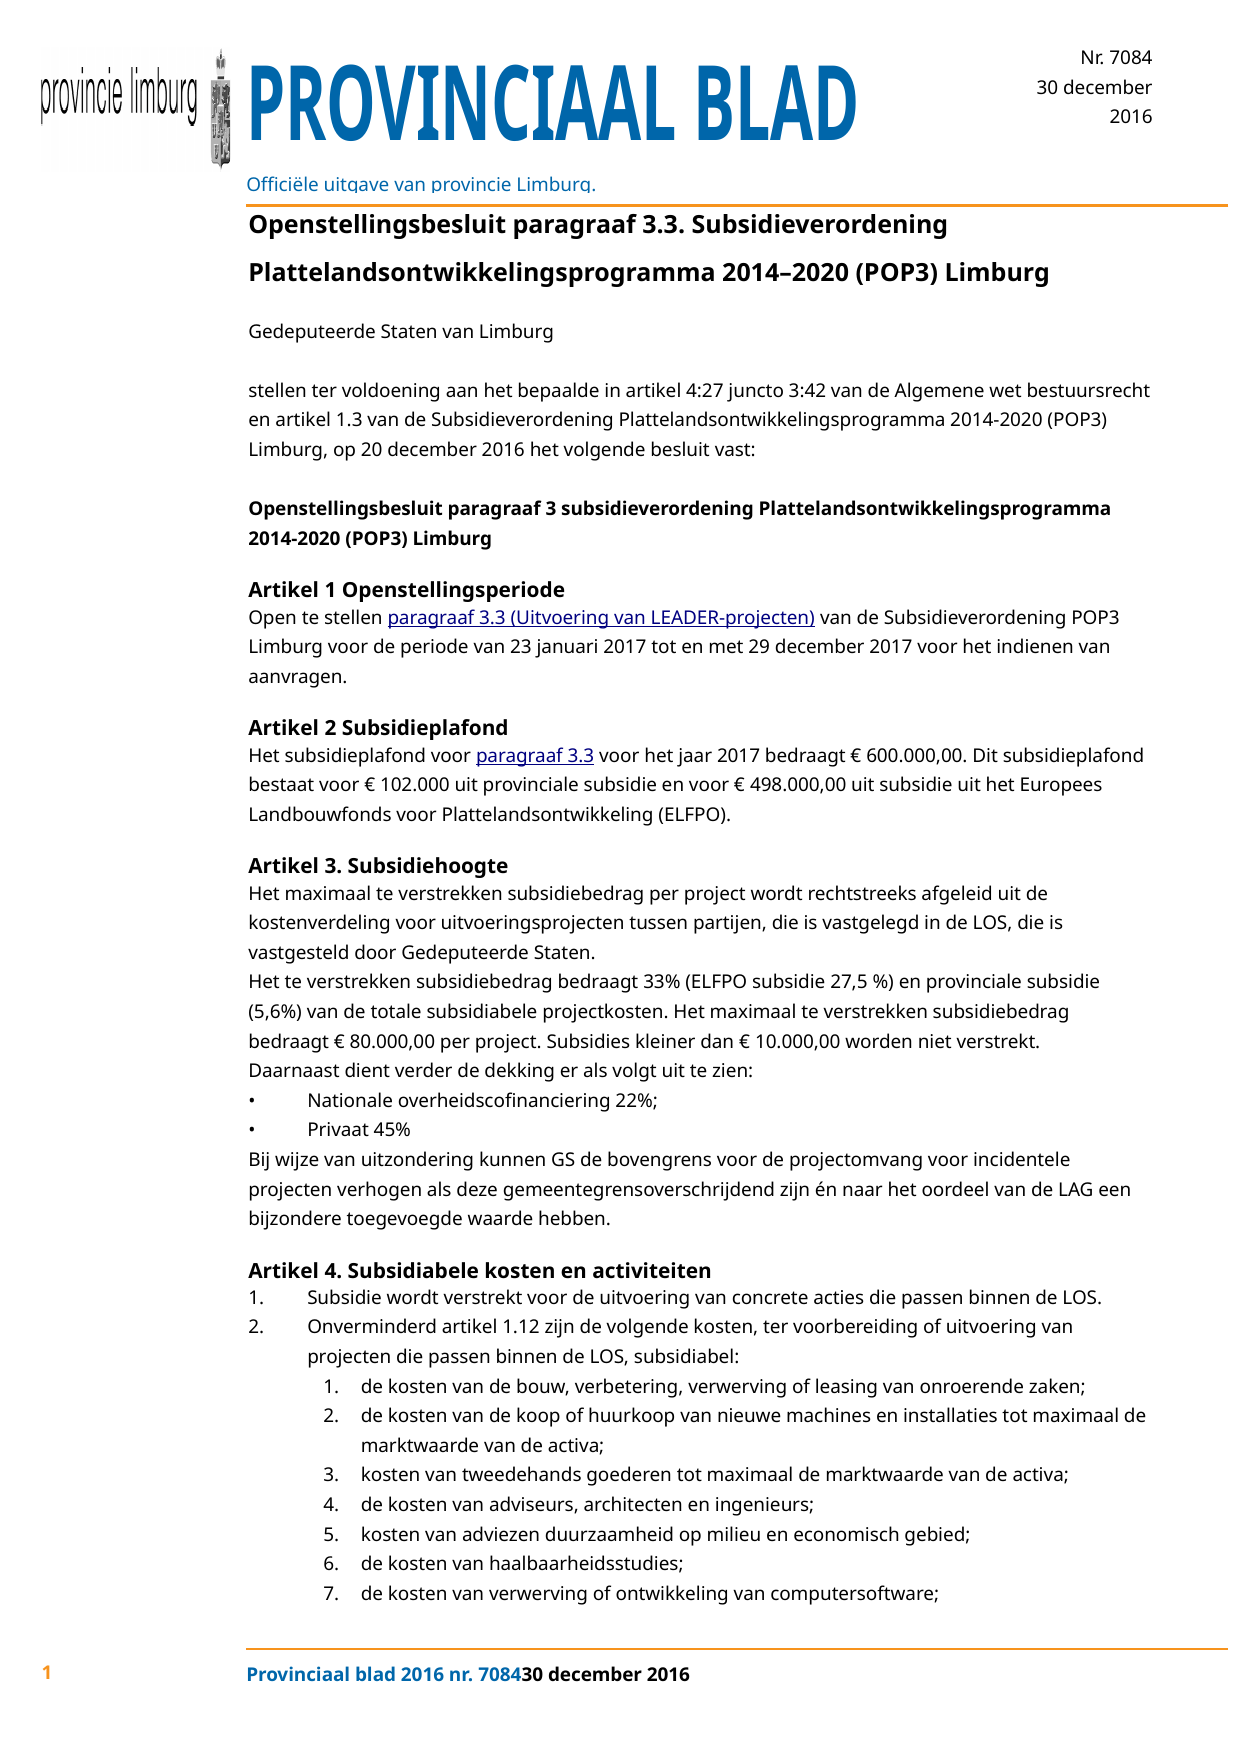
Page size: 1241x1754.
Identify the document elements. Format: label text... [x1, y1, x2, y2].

picture [41, 47, 231, 172]
text Het maximaal te verstrekken subsidiebedrag per project wordt rechtstreeks afgeleid uit de kostenverdeling voor uitvoeringsprojecten tussen partijen, die is vastgelegd in de LOS, die is vastgesteld door Gedeputeerde Staten. [248, 880, 1152, 965]
list de kosten van verwerving of ontwikkeling van computersoftware; [323, 1580, 1152, 1606]
text Openstellingsbesluit paragraaf 3 subsidieverordening Plattelandsontwikkelingsprogramma 2014-2020 (POP3) Limburg [248, 495, 1152, 551]
list Privaat 45% [248, 1117, 1152, 1142]
text Openstellingsbesluit paragraaf 3.3. Subsidieverordening Plattelandsontwikkelingsprogramma 2014–2020 (POP3) Limburg [248, 207, 1152, 288]
list Subsidie wordt verstrekt voor de uitvoering van concrete acties die passen binnen de LOS. [248, 1284, 1152, 1310]
list kosten van adviezen duurzaamheid op milieu en economisch gebied; [323, 1521, 1152, 1547]
text Gedeputeerde Staten van Limburg [248, 318, 1152, 344]
list Onverminderd artikel 1.12 zijn de volgende kosten, ter voorbereiding of uitvoering van projecten die passen binnen de LOS, subsidiabel: [248, 1314, 1152, 1369]
list de kosten van de koop of huurkoop van nieuwe machines en installaties tot maximaal de marktwaarde van de activa; [323, 1402, 1152, 1458]
text Het te verstrekken subsidiebedrag bedraagt 33% (ELFPO subsidie 27,5 %) en provinciale subsidie (5,6%) van de totale subsidiabele projectkosten. Het maximaal te verstrekken subsidiebedrag bedraagt € 80.000,00 per project. Subsidies kleiner dan € 10.000,00 worden niet verstrekt. [248, 969, 1152, 1053]
text Artikel 4. Subsidiabele kosten en activiteiten [248, 1256, 1152, 1284]
list de kosten van haalbaarheidsstudies; [323, 1550, 1152, 1576]
list de kosten van adviseurs, architecten en ingenieurs; [323, 1491, 1152, 1517]
list de kosten van de bouw, verbetering, verwerving of leasing van onroerende zaken; [323, 1373, 1152, 1399]
list kosten van tweedehands goederen tot maximaal de marktwaarde van de activa; [323, 1462, 1152, 1487]
text stellen ter voldoening aan het bepaalde in artikel 4:27 juncto 3:42 van de Algemene wet bestuursrecht en artikel 1.3 van de Subsidieverordening Plattelandsontwikkelingsprogramma 2014-2020 (POP3) Limburg, op 20 december 2016 het volgende besluit vast: [248, 377, 1152, 462]
text Bij wijze van uitzondering kunnen GS de bovengrens voor de projectomvang voor incidentele projecten verhogen als deze gemeentegrensoverschrijdend zijn én naar het oordeel van de LAG een bijzondere toegevoegde waarde hebben. [248, 1146, 1152, 1231]
text Daarnaast dient verder de dekking er als volgt uit te zien: [248, 1057, 1152, 1083]
text Het subsidieplafond voor paragraaf 3.3 voor het jaar 2017 bedraagt € 600.000,00. Dit subsidieplafond bestaat voor € 102.000 uit provinciale subsidie en voor € 498.000,00 uit subsidie uit het Europees Landbouwfonds voor Plattelandsontwikkeling (ELFPO). [248, 742, 1152, 827]
text Open te stellen paragraaf 3.3 (Uitvoering van LEADER-projecten) van de Subsidieverordening POP3 Limburg voor de periode van 23 januari 2017 tot en met 29 december 2017 voor het indienen van aanvragen. [248, 604, 1152, 689]
list Nationale overheidscofinanciering 22%; [248, 1087, 1152, 1113]
text Artikel 3. Subsidiehoogte [248, 851, 1152, 880]
text Artikel 2 Subsidieplafond [248, 713, 1152, 742]
text Artikel 1 Openstellingsperiode [248, 575, 1152, 604]
